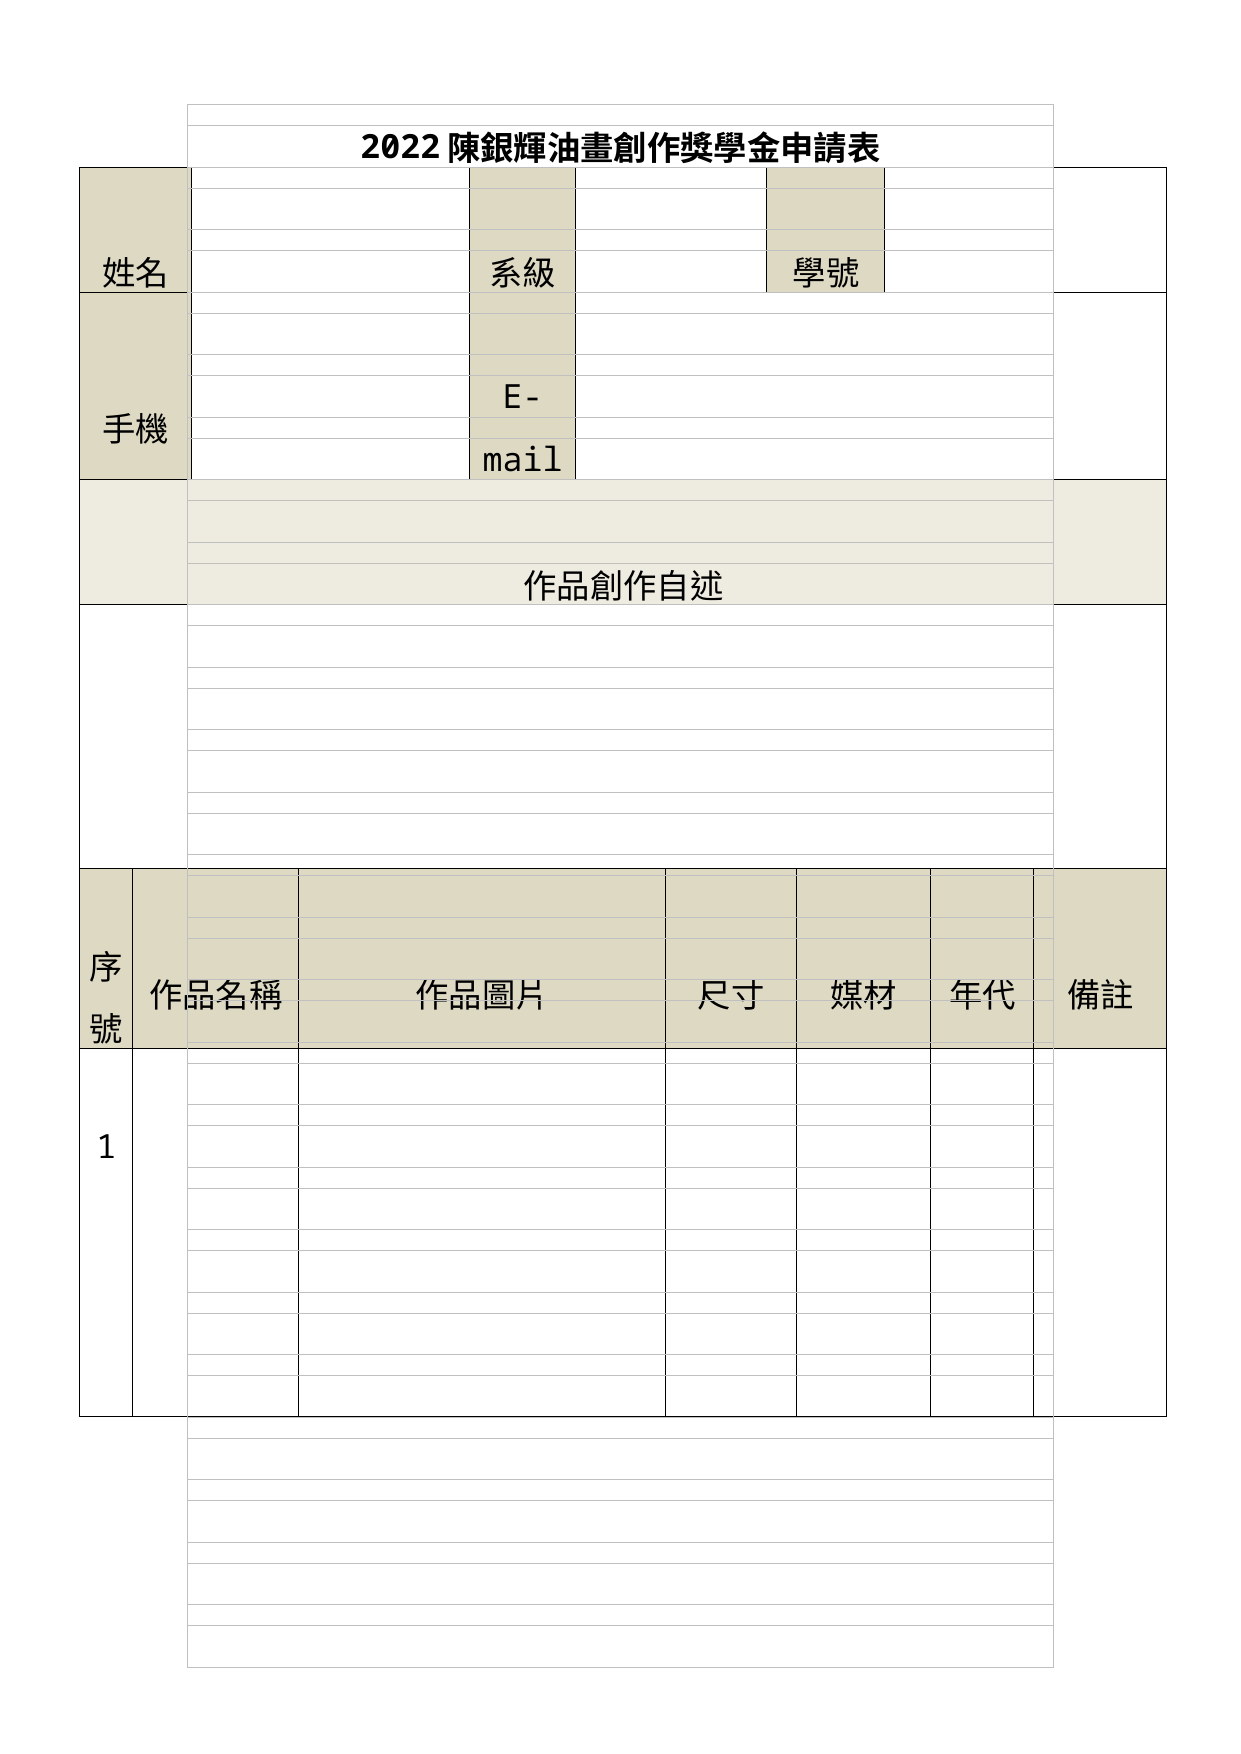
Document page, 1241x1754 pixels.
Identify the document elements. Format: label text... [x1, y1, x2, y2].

table_cell [1034, 1189, 1053, 1229]
table_cell 作品名稱 [188, 1043, 298, 1048]
table_header [885, 251, 1053, 292]
table_cell [188, 480, 1053, 500]
table_cell [192, 418, 469, 438]
table_cell [931, 1376, 1033, 1416]
table_cell [666, 1126, 796, 1167]
table_cell [188, 1189, 298, 1229]
table_cell 作品名稱 [188, 876, 298, 917]
table_cell [1034, 918, 1053, 938]
table_cell 尺寸 [666, 918, 796, 938]
table_cell [666, 1251, 796, 1292]
table_cell 作品圖片 [487, 982, 510, 1000]
table_cell 作品圖片 [299, 980, 424, 1000]
table_header 學號 [767, 251, 884, 292]
table_cell [666, 1293, 796, 1313]
table_header [885, 230, 1053, 250]
table_cell 尺寸 [706, 984, 723, 991]
table_cell [188, 1314, 298, 1354]
table_cell [576, 439, 1053, 479]
table_cell 媒材 [797, 980, 835, 1000]
table_header [470, 189, 575, 229]
table_header 系級 [470, 251, 575, 292]
table_header [576, 251, 766, 292]
table_cell [299, 1126, 665, 1167]
table_cell 作品圖片 [299, 918, 665, 938]
table_cell 年代 [931, 918, 1033, 938]
table_cell 作品圖片 [487, 1001, 510, 1006]
table_cell [188, 730, 1053, 750]
table_cell [666, 1064, 796, 1104]
table_cell [576, 355, 1053, 375]
table_cell [931, 1251, 1033, 1292]
table_cell [188, 1126, 298, 1167]
table_cell 備註 [1054, 869, 1166, 1048]
table_cell 尺寸 [666, 1043, 796, 1048]
table_cell [188, 1355, 298, 1375]
table_cell E- [470, 376, 575, 417]
table_cell [192, 439, 469, 479]
table_cell 作品圖片 [299, 869, 665, 875]
table_cell mail [470, 439, 575, 479]
table_cell 作品名稱 [229, 980, 258, 1000]
table_cell [299, 1105, 665, 1125]
table_cell [797, 1168, 930, 1188]
table_cell [192, 355, 469, 375]
table_cell 媒材 [797, 1043, 930, 1048]
table_cell [797, 1314, 930, 1354]
table_cell [1034, 980, 1053, 1000]
table_cell [192, 314, 469, 354]
table_cell [188, 1230, 298, 1250]
table_cell [797, 1251, 930, 1292]
table_cell 作品名稱 [188, 918, 298, 938]
table_cell [1034, 1355, 1053, 1375]
table_cell [1034, 1230, 1053, 1250]
table_cell [470, 418, 575, 438]
table_cell [931, 1168, 1033, 1188]
table_cell [188, 793, 1053, 813]
table_cell 序號 [80, 869, 132, 1048]
table_cell [1054, 1049, 1166, 1416]
table_header [470, 168, 575, 188]
table_cell 作品圖片 [299, 1043, 665, 1048]
table_cell 作品圖片 [433, 980, 485, 1000]
table_cell 作品創作自述 [188, 564, 1053, 604]
table_cell [1034, 876, 1053, 917]
table_cell [797, 1293, 930, 1313]
table_cell 媒材 [892, 980, 930, 1000]
table_cell [188, 689, 1053, 729]
table_cell [1034, 1049, 1053, 1063]
table_cell 年代 [991, 980, 1003, 1000]
table_cell [188, 751, 1053, 792]
table_cell [576, 314, 1053, 354]
table_header [767, 189, 884, 229]
table_cell [1034, 939, 1053, 979]
table_cell 年代 [931, 1001, 1033, 1042]
table_cell 作品名稱 [133, 869, 187, 1048]
table_cell [666, 1105, 796, 1125]
table_header [767, 230, 884, 250]
table_cell 媒材 [854, 980, 871, 1000]
table_cell [299, 1168, 665, 1188]
table_header [576, 230, 766, 250]
table_cell 作品名稱 [188, 980, 228, 1000]
table_cell 作品圖片 [299, 939, 665, 979]
table_cell [931, 1230, 1033, 1250]
table_cell 尺寸 [666, 980, 752, 1000]
table_cell [299, 1064, 665, 1104]
table_header [576, 168, 766, 188]
table_cell [1034, 869, 1053, 875]
table_cell [470, 314, 575, 354]
table_cell [299, 1230, 665, 1250]
table_cell [299, 1376, 665, 1416]
table_cell [797, 1376, 930, 1416]
table_cell [666, 1189, 796, 1229]
table_cell 媒材 [834, 988, 839, 999]
table_cell [931, 1049, 1033, 1063]
table_cell [470, 293, 575, 313]
table_cell [797, 1230, 930, 1250]
table_cell 年代 [931, 876, 1033, 917]
table_cell 1 [80, 1049, 132, 1416]
table_cell [470, 355, 575, 375]
table_cell [1054, 480, 1166, 604]
table_cell [188, 668, 1053, 688]
table_cell 手機 [80, 293, 187, 479]
table_cell 作品圖片 [513, 980, 522, 1000]
table_header [192, 168, 469, 188]
table_cell 年代 [959, 980, 992, 1000]
table_cell [188, 1168, 298, 1188]
table_header [767, 168, 884, 188]
table_cell [188, 1293, 298, 1313]
table_cell [1034, 1251, 1053, 1292]
table_cell 媒材 [797, 869, 930, 875]
table_cell [188, 626, 1053, 667]
table_cell [666, 1168, 796, 1188]
table_cell [1054, 293, 1166, 479]
table_header [576, 189, 766, 229]
table_cell [931, 1314, 1033, 1354]
text [188, 105, 1053, 125]
table_cell [188, 1049, 298, 1063]
table_cell 作品圖片 [524, 980, 665, 1000]
table_header [1054, 168, 1166, 292]
table_cell [797, 1189, 930, 1229]
table_cell [1034, 1001, 1053, 1042]
table_cell 尺寸 [755, 980, 796, 1000]
table_cell [931, 1126, 1033, 1167]
table_cell 媒材 [797, 939, 930, 979]
table_header [192, 189, 469, 229]
table_cell [192, 293, 469, 313]
table_cell 尺寸 [666, 939, 796, 979]
table_cell 作品名稱 [188, 939, 298, 979]
table_cell [1034, 1314, 1053, 1354]
table_cell [188, 1064, 298, 1104]
table_cell [133, 1049, 187, 1416]
table_cell [80, 605, 187, 868]
table_cell [1034, 1043, 1053, 1048]
table_cell 年代 [959, 993, 966, 1000]
table_cell [188, 1376, 298, 1416]
table_header 姓名 [80, 168, 187, 292]
table_cell [1034, 1105, 1053, 1125]
table_cell 年代 [931, 1043, 1033, 1048]
table_cell [666, 1049, 796, 1063]
text 2022陳銀輝油畫創作獎學金申請表 [188, 126, 1053, 167]
table_cell 媒材 [836, 980, 851, 1000]
table_cell 媒材 [797, 918, 930, 938]
table_cell [576, 293, 1053, 313]
table_cell [188, 1105, 298, 1125]
table_cell 尺寸 [666, 876, 796, 917]
table_cell 媒材 [797, 876, 930, 917]
table_cell 尺寸 [666, 869, 796, 875]
table_cell [1034, 1064, 1053, 1104]
table_cell [1034, 1126, 1053, 1167]
table_cell [576, 418, 1053, 438]
table_cell 作品圖片 [299, 876, 665, 917]
table_cell 媒材 [873, 980, 889, 1000]
table_cell [666, 1376, 796, 1416]
table_cell [797, 1064, 930, 1104]
table_cell [80, 480, 187, 604]
table_cell [188, 543, 1053, 563]
table_cell [576, 376, 1053, 417]
table_cell [797, 1126, 930, 1167]
table_cell [931, 1189, 1033, 1229]
table_cell [299, 1293, 665, 1313]
table_cell [188, 605, 1053, 625]
table_cell [188, 855, 1053, 868]
table_header [470, 230, 575, 250]
table_cell [192, 376, 469, 417]
table_cell [797, 1355, 930, 1375]
table_cell 作品名稱 [188, 1001, 298, 1042]
table_cell [1034, 1293, 1053, 1313]
table_cell 年代 [1003, 980, 1033, 1000]
table_cell 作品圖片 [524, 980, 537, 987]
table_cell [299, 1189, 665, 1229]
table_cell [1034, 1168, 1053, 1188]
table_cell [299, 1251, 665, 1292]
table_header [885, 189, 1053, 229]
table_cell 媒材 [797, 1001, 930, 1042]
table_cell [188, 814, 1053, 854]
table_cell [666, 1314, 796, 1354]
table_cell [666, 1230, 796, 1250]
table_cell [299, 1355, 665, 1375]
table_cell [931, 1355, 1033, 1375]
table_cell [1034, 1376, 1053, 1416]
table_cell [188, 1251, 298, 1292]
table_header [192, 230, 469, 250]
table_cell [299, 1049, 665, 1063]
table_cell [931, 1064, 1033, 1104]
table_cell [797, 1105, 930, 1125]
table_cell 作品圖片 [299, 1001, 665, 1042]
table_cell [666, 1355, 796, 1375]
table_cell [299, 1314, 665, 1354]
table_cell [797, 1049, 930, 1063]
table_cell 作品名稱 [258, 980, 298, 1000]
table_cell [931, 1293, 1033, 1313]
table_header [885, 168, 1053, 188]
table_cell 作品名稱 [188, 869, 298, 875]
table_cell 作品圖片 [423, 980, 434, 1000]
table_cell [931, 1105, 1033, 1125]
table_cell [1054, 605, 1166, 868]
table_cell [188, 501, 1053, 542]
table_cell 尺寸 [666, 1001, 796, 1042]
table_cell 年代 [931, 869, 1033, 875]
table_cell 年代 [931, 939, 1033, 979]
table_cell 年代 [931, 980, 966, 1000]
table_header [192, 251, 469, 292]
